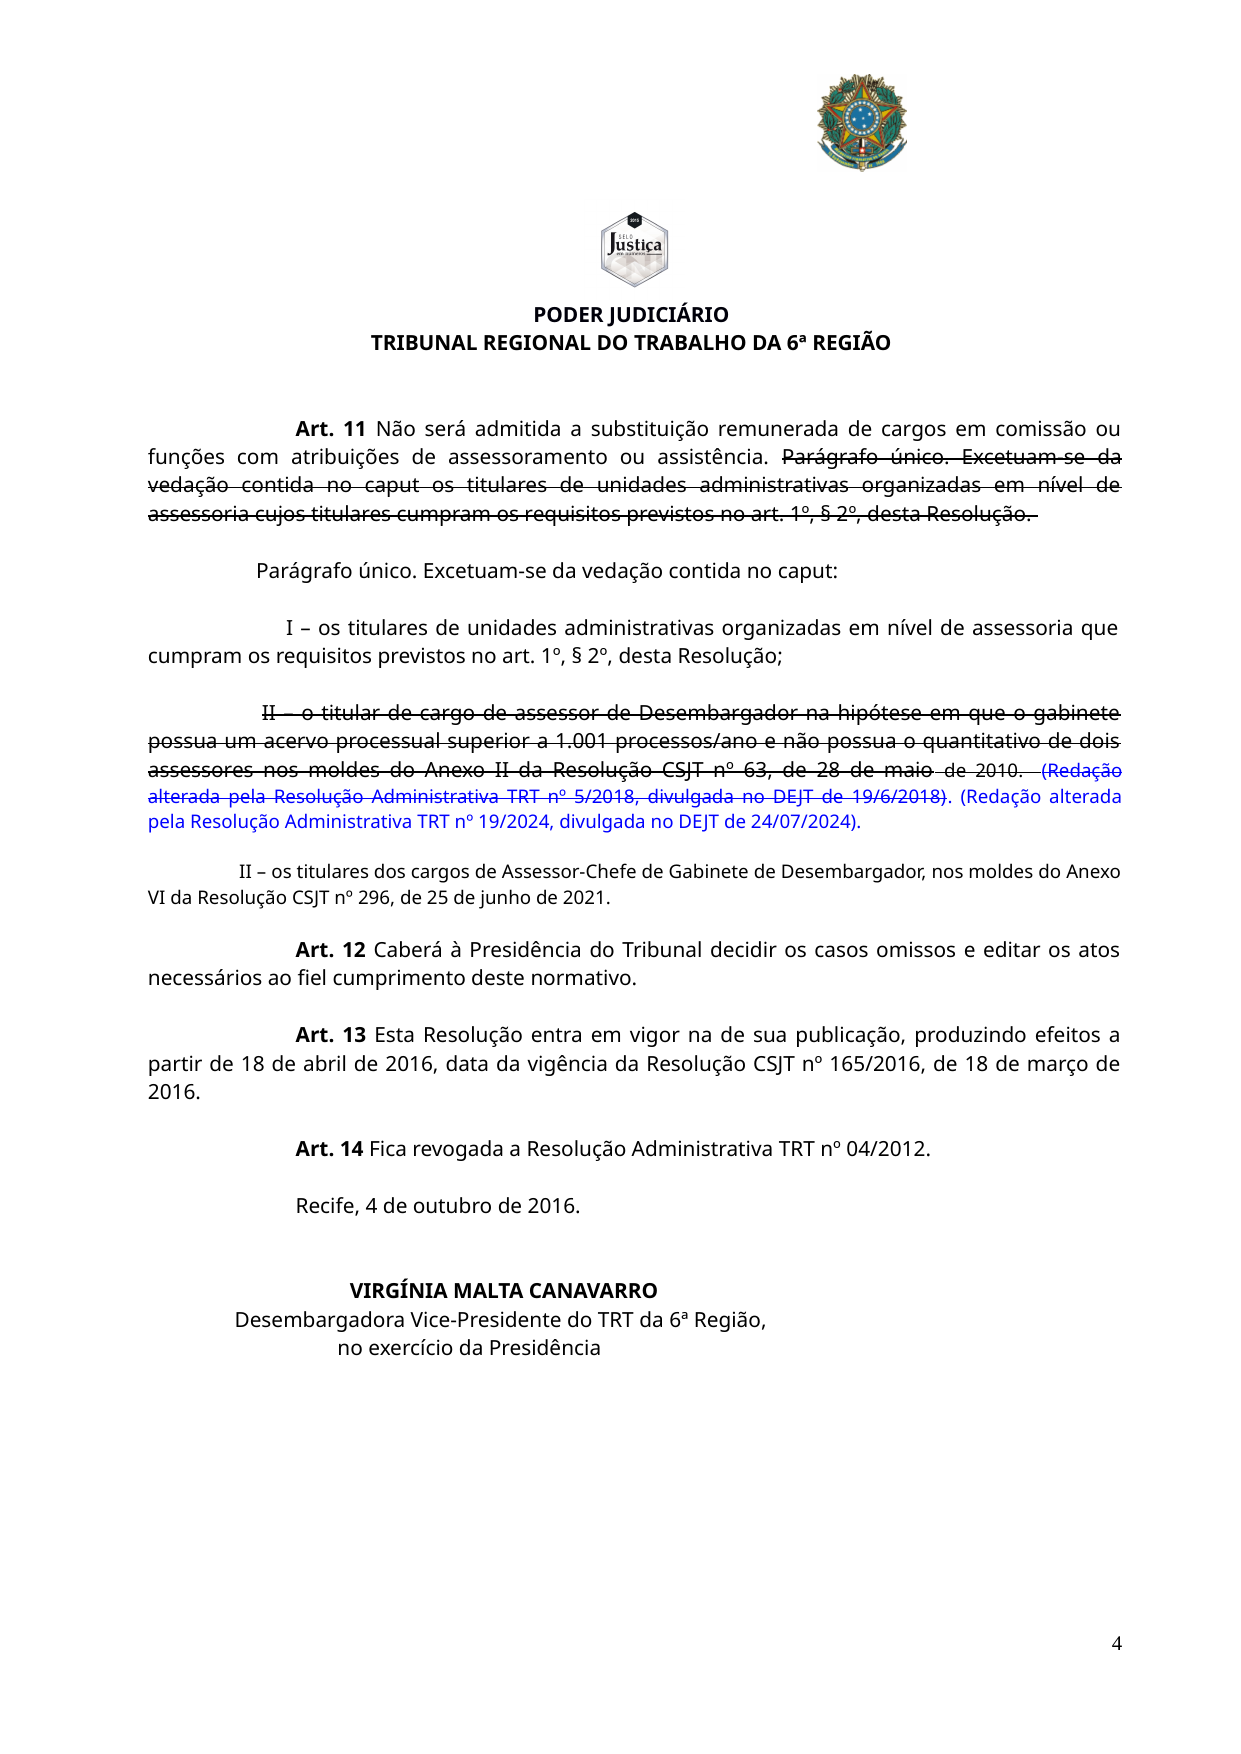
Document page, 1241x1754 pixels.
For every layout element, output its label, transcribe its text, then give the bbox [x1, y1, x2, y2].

text Desembargadora Vice-Presidente do TRT da 6ª Região, [148, 1305, 1122, 1333]
text Art. 11 Não será admitida a substituição remunerada de cargos em comissão ou funções com atribuições de assessoramento ou assistência. Parágrafo único. Excetuam-se da vedação contida no caput os titulares de unidades administrativas organizadas em nível de assessoria cujos titulares cumpram os requisitos previstos no art. 1º, § 2º, desta Resolução. [148, 414, 1122, 487]
text Recife, 4 de outubro de 2016. [148, 1191, 1122, 1219]
text Art. 14 Fica revogada a Resolução Administrativa TRT nº 04/2012. [148, 1134, 1122, 1162]
text II – os titulares dos cargos de Assessor-Chefe de Gabinete de Desembargador, nos moldes do Anexo VI da Resolução CSJT nº 296, de 25 de junho de 2021. [148, 858, 1122, 909]
picture [817, 74, 907, 172]
text VIRGÍNIA MALTA CANAVARRO [148, 1276, 1122, 1305]
text I – os titulares de unidades administrativas organizadas em nível de assessoria que cumpram os requisitos previstos no art. 1º, § 2º, desta Resolução; [148, 613, 1122, 669]
text II – o titular de cargo de assessor de Desembargador na hipótese em que o gabinete possua um acervo processual superior a 1.001 processos/ano e não possua o quantitativo de dois assessores nos moldes do Anexo II da Resolução CSJT nº 63, de 28 de maio de 2010. (Redação alterada pela Resolução Administrativa TRT nº 5/2018, divulgada no DEJT de 19/6/2018). (Redação alterada pela Resolução Administrativa TRT nº 19/2024, divulgada no DEJT de 24/07/2024). [148, 698, 1122, 834]
picture [584, 199, 685, 300]
text Parágrafo único. Excetuam-se da vedação contida no caput: [148, 556, 1122, 584]
text Art. 13 Esta Resolução entra em vigor na de sua publicação, produzindo efeitos a partir de 18 de abril de 2016, data da vigência da Resolução CSJT nº 165/2016, de 18 de março de 2016. [148, 1020, 1122, 1106]
text Art. 11 Não será admitida a substituição remunerada de cargos em comissão ou funções com atribuições de assessoramento ou assistência. Parágrafo único. Excetuam-se da vedação contida no caput os titulares de unidades administrativas organizadas em nível de assessoria cujos titulares cumpram os requisitos previstos no art. 1º, § 2º, desta Resolução. [148, 488, 1122, 527]
text Art. 12 Caberá à Presidência do Tribunal decidir os casos omissos e editar os atos necessários ao fiel cumprimento deste normativo. [148, 935, 1122, 992]
text no exercício da Presidência [148, 1333, 1122, 1362]
